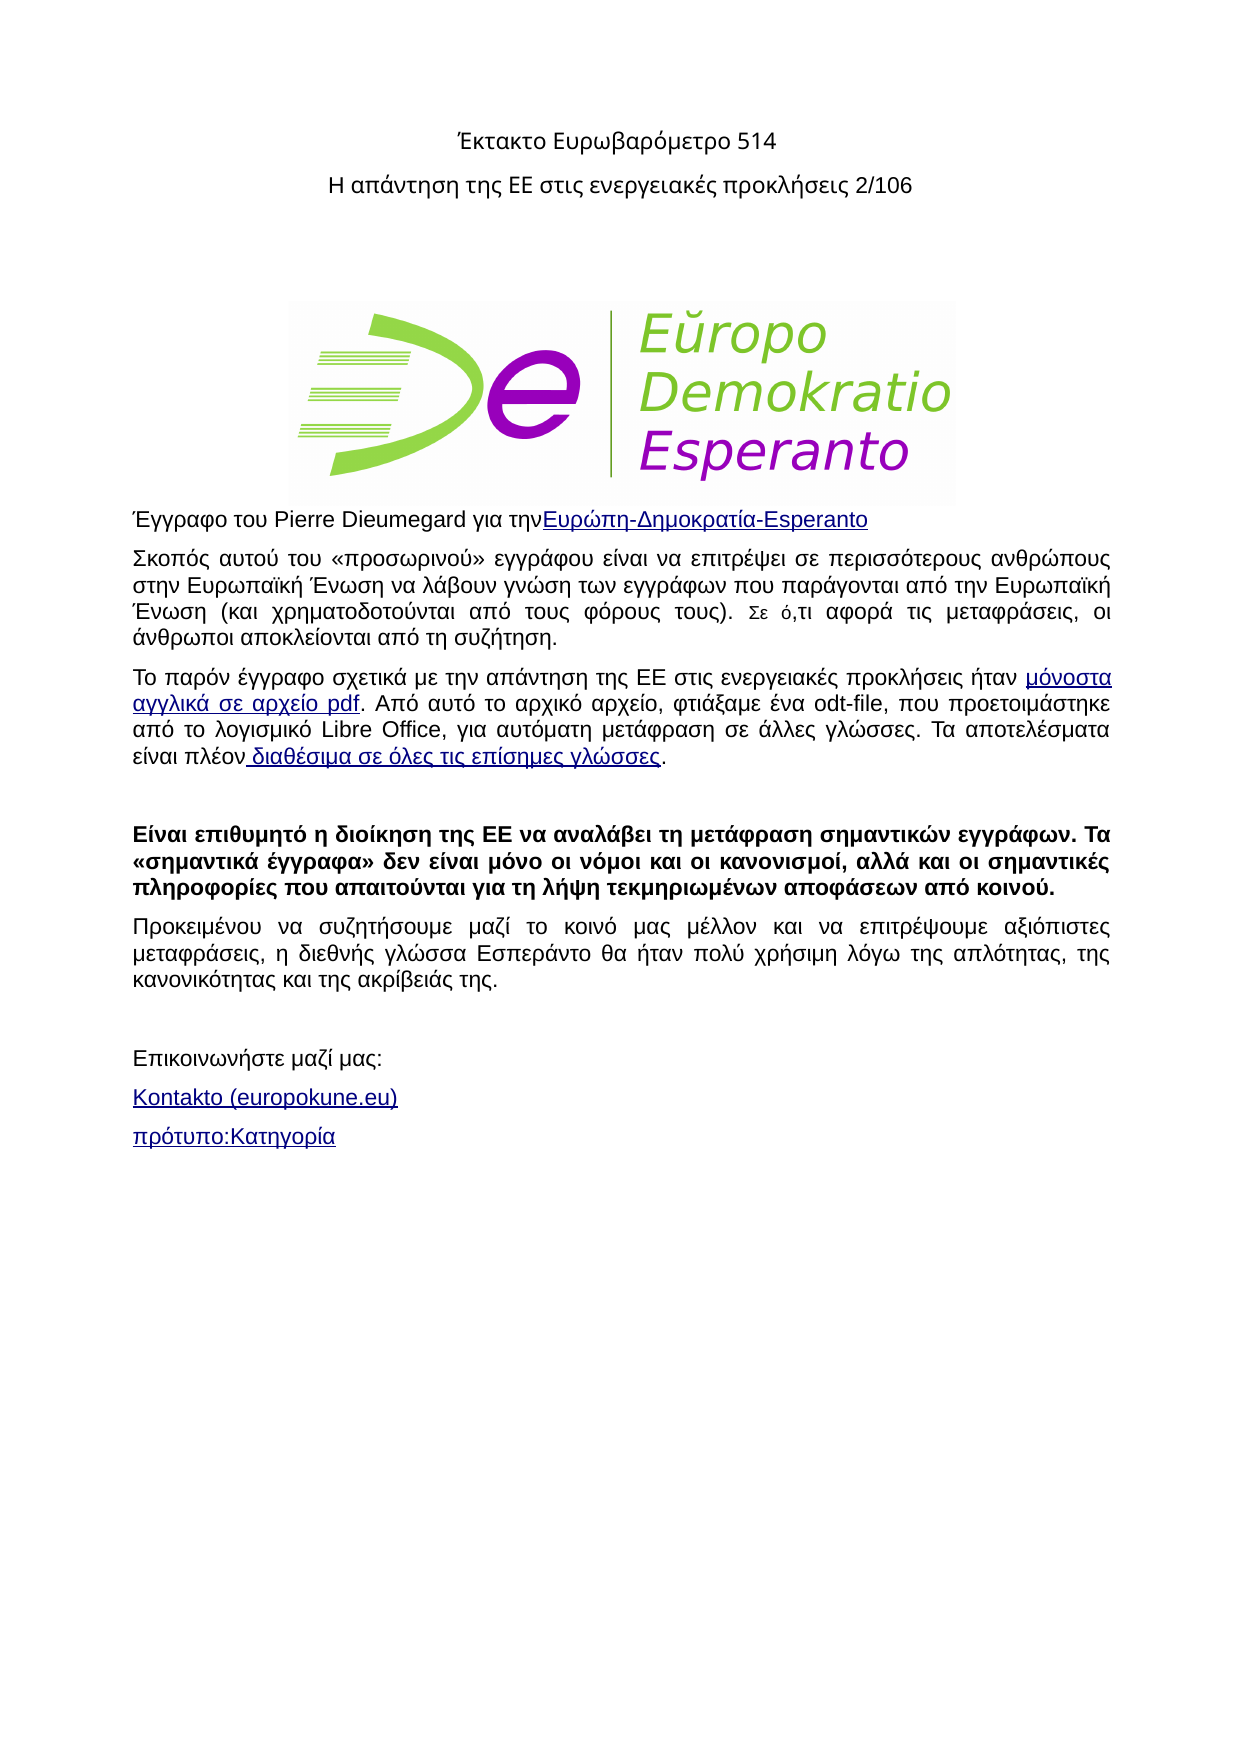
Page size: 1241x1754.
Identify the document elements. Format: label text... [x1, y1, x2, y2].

text Σκοπός αυτού του «προσωρινού» εγγράφου είναι να επιτρέψει σε περισσότερους ανθρώπους στην Ευρωπαϊκή Ένωση να λάβουν γνώση των εγγράφων που παράγονται από την Ευρωπαϊκή Ένωση (και χρηματοδοτούνται από τους φόρους τους). Σε ό,τι αφορά τις μεταφράσεις, οι άνθρωποι αποκλείονται από τη συζήτηση. [132, 545, 1112, 651]
text Kontakto (europokune.eu) [132, 1084, 1112, 1110]
text Προκειμένου να συζητήσουμε μαζί το κοινό μας μέλλον και να επιτρέψουμε αξιόπιστες μεταφράσεις, η διεθνής γλώσσα Εσπεράντο θα ήταν πολύ χρήσιμη λόγω της απλότητας, της κανονικότητας και της ακρίβειάς της. [132, 913, 1112, 992]
text Είναι επιθυμητό η διοίκηση της ΕΕ να αναλάβει τη μετάφραση σημαντικών εγγράφων. Τα «σημαντικά έγγραφα» δεν είναι μόνο οι νόμοι και οι κανονισμοί, αλλά και οι σημαντικές πληροφορίες που απαιτούνται για τη λήψη τεκμηριωμένων αποφάσεων από κοινού. [132, 821, 1112, 900]
text Το παρόν έγγραφο σχετικά με την απάντηση της ΕΕ στις ενεργειακές προκλήσεις ήταν μόνοστα αγγλικά σε αρχείο pdf. Από αυτό το αρχικό αρχείο, φτιάξαμε ένα odt-file, που προετοιμάστηκε από το λογισμικό Libre Office, για αυτόματη μετάφραση σε άλλες γλώσσες. Τα αποτελέσματα είναι πλέον διαθέσιμα σε όλες τις επίσημες γλώσσες. [132, 664, 1112, 769]
picture [288, 301, 956, 506]
text πρότυπο:Κατηγορία [132, 1123, 1112, 1149]
text Επικοινωνήστε μαζί μας: [132, 1044, 1112, 1071]
text Έγγραφο του Pierre Dieumegard για τηνΕυρώπη-Δημοκρατία-Esperanto [132, 308, 1112, 532]
